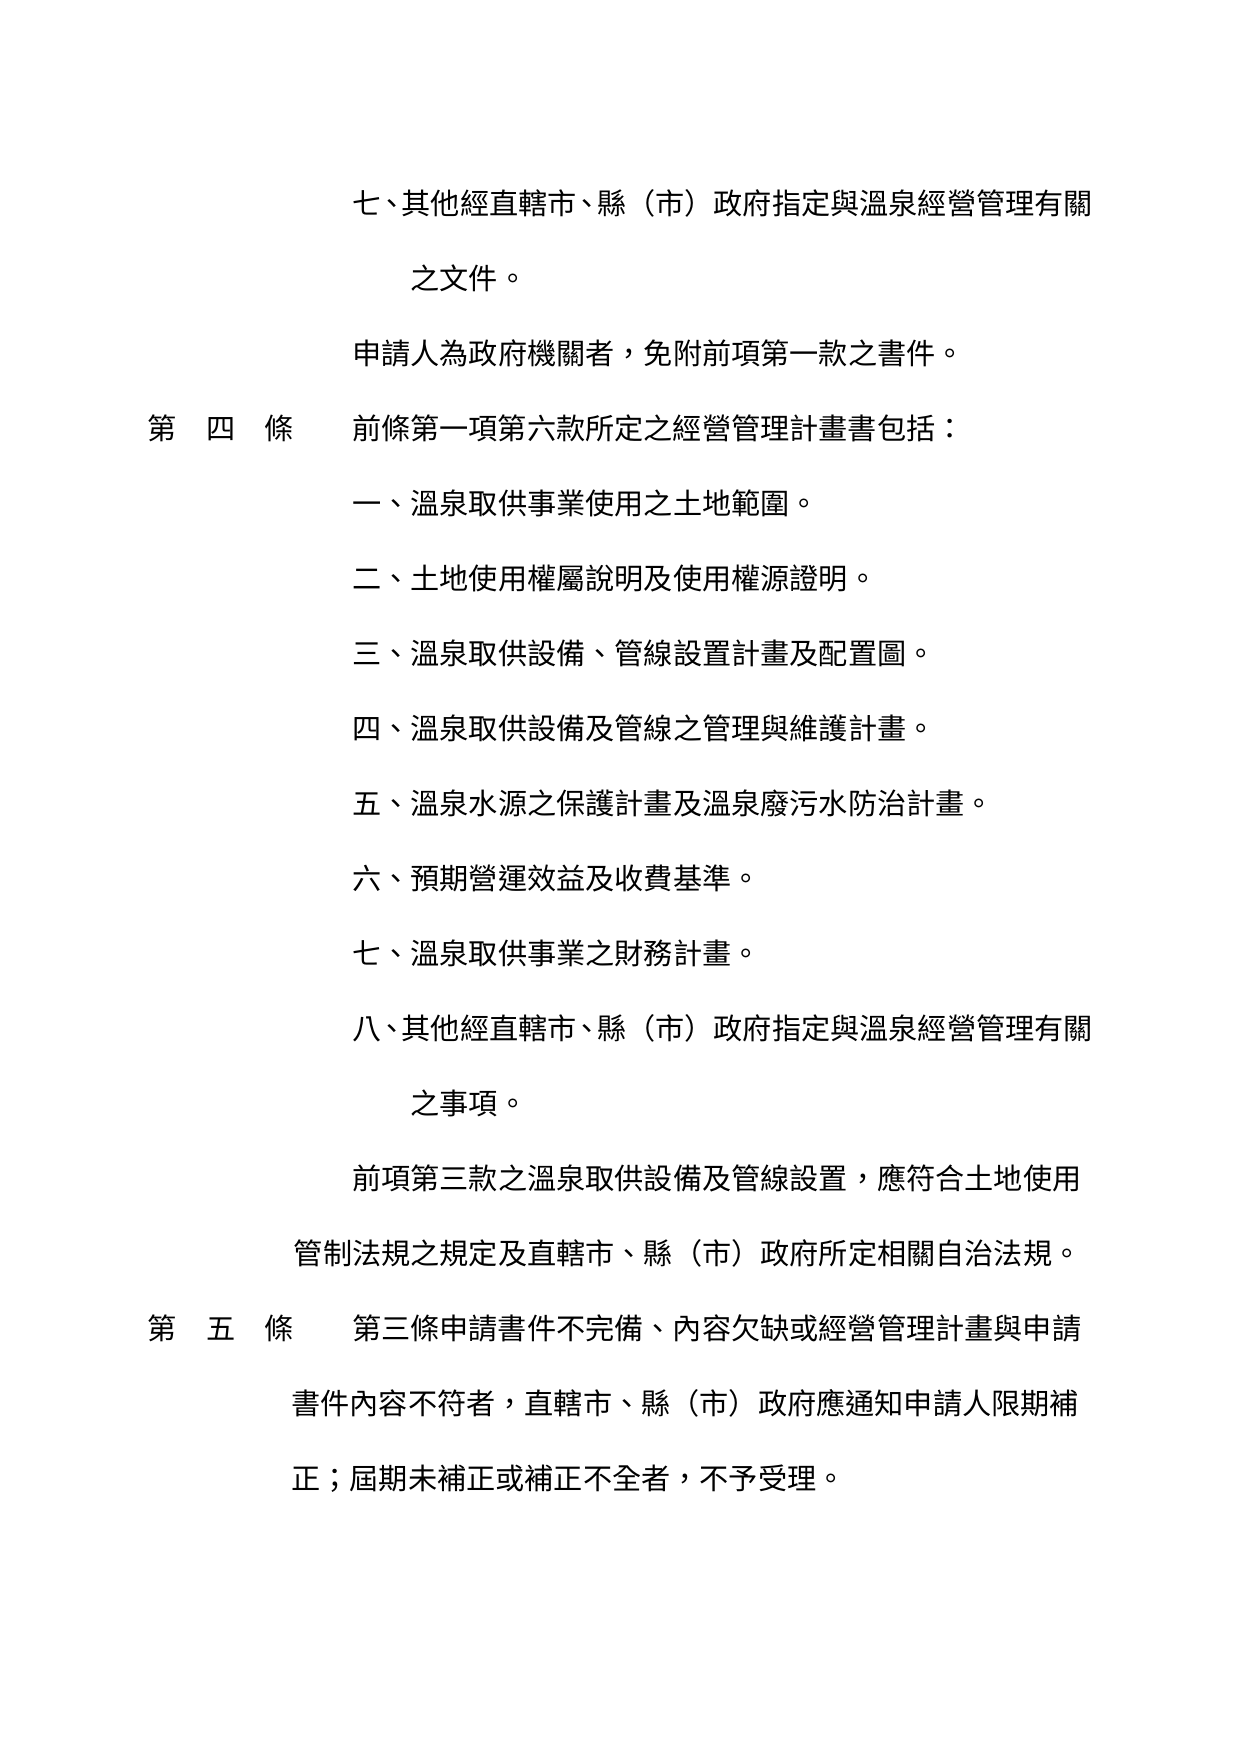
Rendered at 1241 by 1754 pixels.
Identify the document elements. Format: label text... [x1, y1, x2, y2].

text 前項第三款之溫泉取供設備及管線設置，應符合土地使用管制法規之規定及直轄市、縣（市）政府所定相關自治法規。 [294, 1139, 1092, 1289]
text 五、溫泉水源之保護計畫及溫泉廢污水防治計畫。 [352, 764, 1092, 839]
text 三、溫泉取供設備、管線設置計畫及配置圖。 [352, 614, 1092, 689]
text 第 四 條 前條第一項第六款所定之經營管理計畫書包括： [148, 389, 1092, 464]
text 八、其他經直轄市、縣（市）政府指定與溫泉經營管理有關之事項。 [352, 989, 1092, 1139]
text 一、溫泉取供事業使用之土地範圍。 [352, 464, 1092, 539]
text 第 五 條 第三條申請書件不完備、內容欠缺或經營管理計畫與申請書件內容不符者，直轄市、縣（市）政府應通知申請人限期補正；屆期未補正或補正不全者，不予受理。 [148, 1289, 1092, 1514]
text 七、溫泉取供事業之財務計畫。 [352, 914, 1092, 989]
text 四、溫泉取供設備及管線之管理與維護計畫。 [352, 689, 1092, 764]
text 二、土地使用權屬說明及使用權源證明。 [352, 539, 1092, 614]
text 七、其他經直轄市、縣（市）政府指定與溫泉經營管理有關之文件。 [352, 164, 1092, 314]
text 六、預期營運效益及收費基準。 [352, 839, 1092, 914]
text 申請人為政府機關者，免附前項第一款之書件。 [294, 314, 1092, 389]
